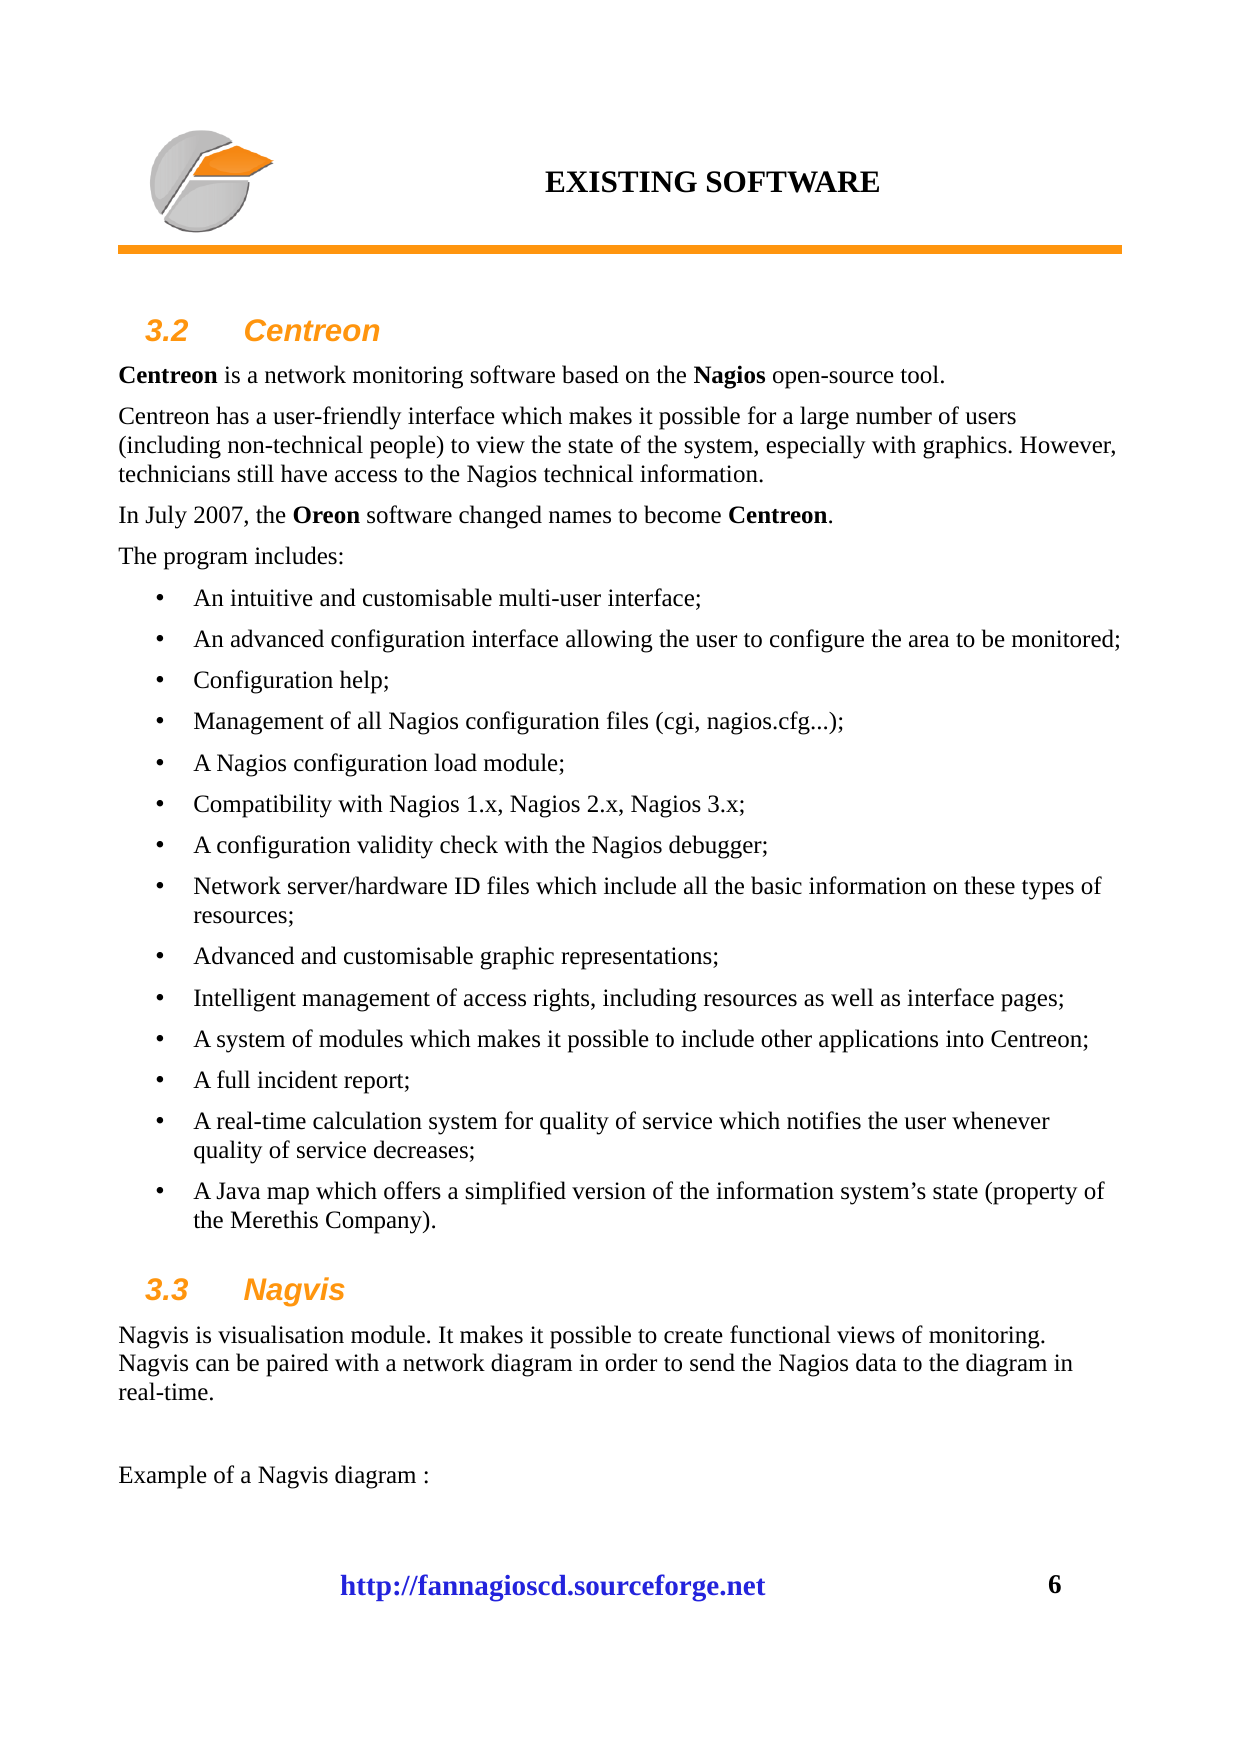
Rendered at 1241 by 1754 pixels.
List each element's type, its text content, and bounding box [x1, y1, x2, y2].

list An intuitive and customisable multi-user interface; [156, 583, 1122, 611]
list A full incident report; [156, 1065, 1122, 1094]
text Centreon is a network monitoring software based on the Nagios open-source tool. [118, 360, 1122, 389]
list A Java map which offers a simplified version of the information system’s state (property of the Merethis Company). [156, 1176, 1122, 1234]
list A real-time calculation system for quality of service which notifies the user whenever quality of service decreases; [156, 1106, 1122, 1164]
picture [141, 123, 281, 239]
text Centreon has a user-friendly interface which makes it possible for a large number of users (including non-technical people) to view the state of the system, especially with graphics. However, technicians still have access to the Nagios technical information. [118, 401, 1122, 488]
text Nagvis is visualisation module. It makes it possible to create functional views of monitoring. Nagvis can be paired with a network diagram in order to send the Nagios data to the diagram in real-time. [118, 1320, 1122, 1406]
list Compatibility with Nagios 1.x, Nagios 2.x, Nagios 3.x; [156, 789, 1122, 818]
list Intelligent management of access rights, including resources as well as interface pages; [156, 983, 1122, 1011]
list Network server/hardware ID files which include all the basic information on these types of resources; [156, 871, 1122, 929]
list A Nagios configuration load module; [156, 748, 1122, 776]
subtitle Nagvis [145, 1271, 1122, 1307]
list Advanced and customisable graphic representations; [156, 941, 1122, 970]
list A system of modules which makes it possible to include other applications into Centreon; [156, 1024, 1122, 1053]
text The program includes: [118, 541, 1122, 570]
list Configuration help; [156, 665, 1122, 694]
text Example of a Nagvis diagram : [118, 1460, 1122, 1488]
text In July 2007, the Oreon software changed names to become Centreon. [118, 500, 1122, 529]
list Management of all Nagios configuration files (cgi, nagios.cfg...); [156, 706, 1122, 735]
list A configuration validity check with the Nagios debugger; [156, 830, 1122, 859]
list An advanced configuration interface allowing the user to configure the area to be monitored; [156, 624, 1122, 653]
subtitle Centreon [145, 312, 1122, 348]
